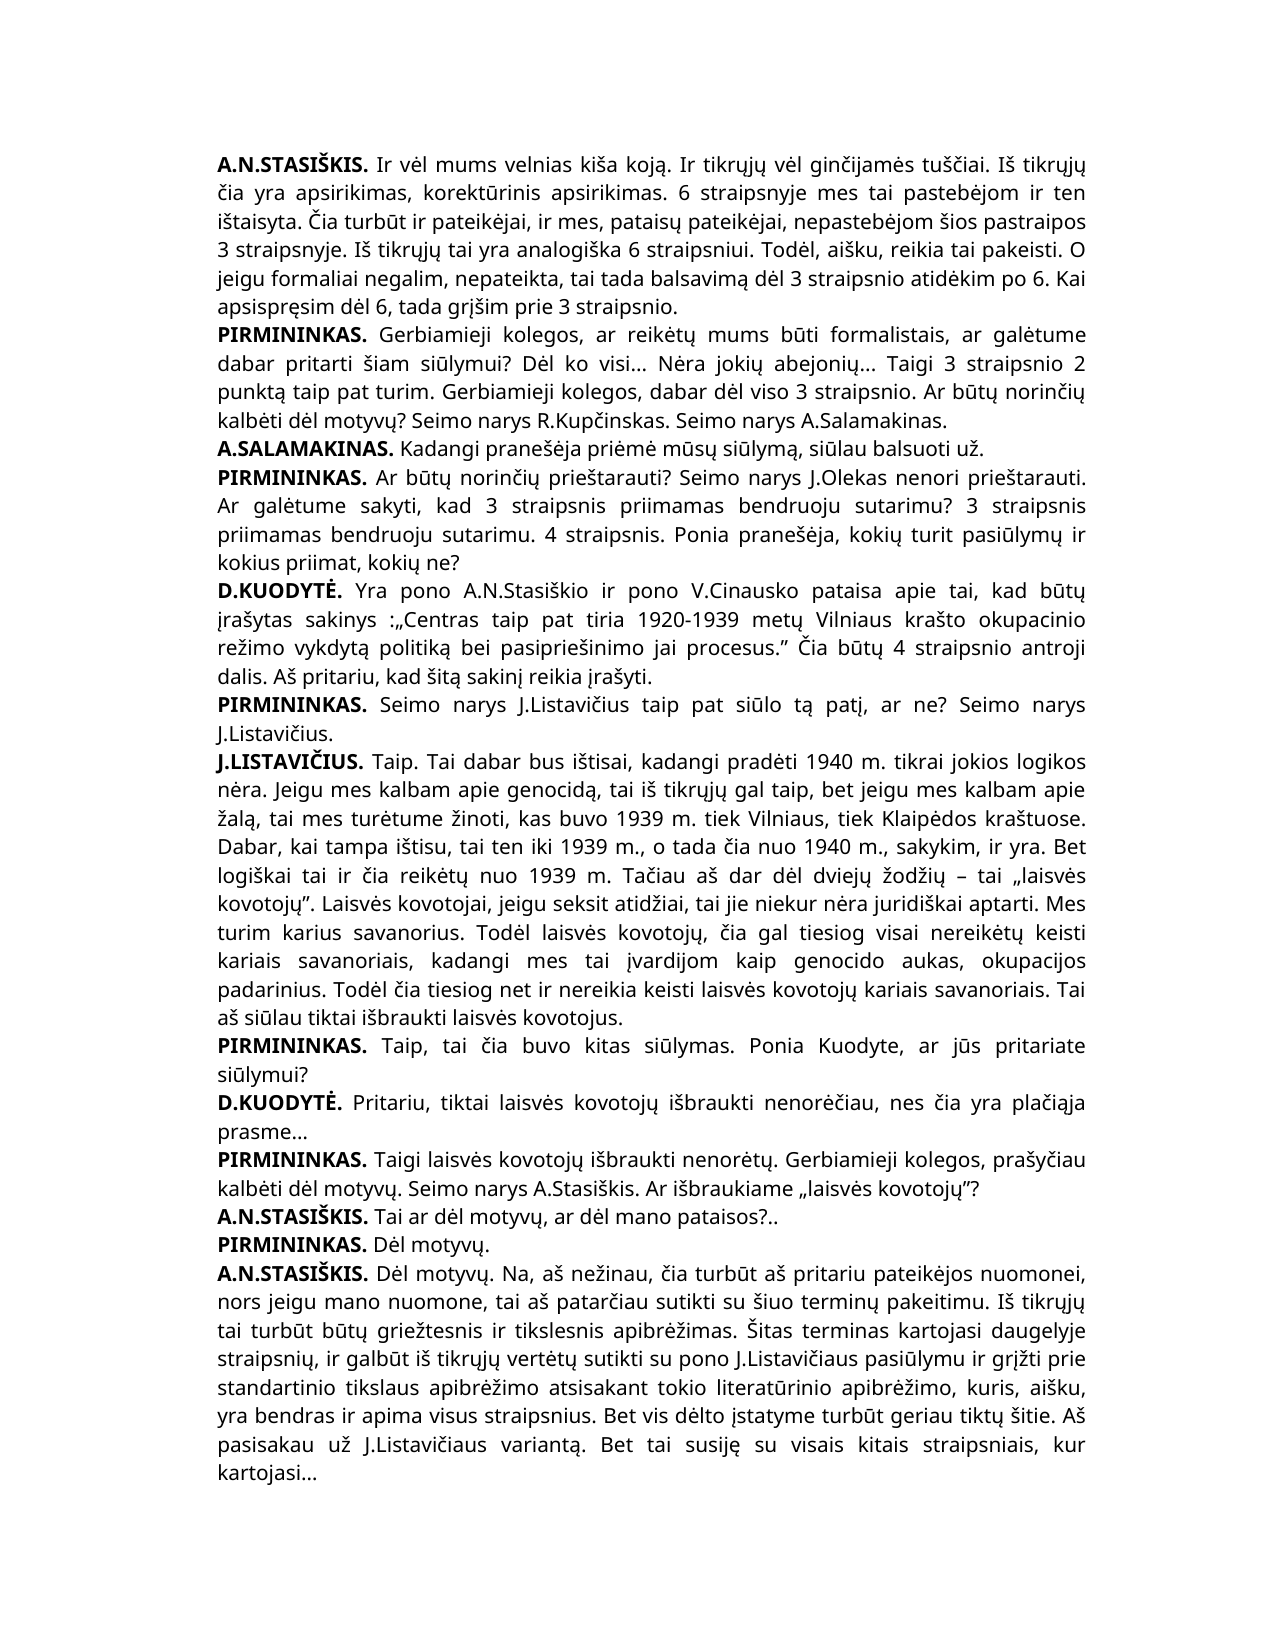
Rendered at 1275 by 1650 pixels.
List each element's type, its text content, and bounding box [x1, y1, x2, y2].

text A.N.STASIŠKIS. Dėl motyvų. Na, aš nežinau, čia turbūt aš pritariu pateikėjos nuomonei, nors jeigu mano nuomone, tai aš patarčiau sutikti su šiuo terminų pakeitimu. Iš tikrųjų tai turbūt būtų griežtesnis ir tikslesnis apibrėžimas. Šitas terminas kartojasi daugelyje straipsnių, ir galbūt iš tikrųjų vertėtų sutikti su pono J.Listavičiaus pasiūlymu ir grįžti prie standartinio tikslaus apibrėžimo atsisakant tokio literatūrinio apibrėžimo, kuris, aišku, yra bendras ir apima visus straipsnius. Bet vis dėlto įstatyme turbūt geriau tiktų šitie. Aš pasisakau už J.Listavičiaus variantą. Bet tai susiję su visais kitais straipsniais, kur kartojasi… [217, 1259, 1087, 1487]
text A.N.STASIŠKIS. Tai ar dėl motyvų, ar dėl mano pataisos?.. [217, 1202, 1087, 1231]
text PIRMININKAS. Seimo narys J.Listavičius taip pat siūlo tą patį, ar ne? Seimo narys J.Listavičius. [217, 690, 1087, 747]
text PIRMININKAS. Taigi laisvės kovotojų išbraukti nenorėtų. Gerbiamieji kolegos, prašyčiau kalbėti dėl motyvų. Seimo narys A.Stasiškis. Ar išbraukiame „laisvės kovotojų”? [217, 1145, 1087, 1202]
text D.KUODYTĖ. Pritariu, tiktai laisvės kovotojų išbraukti nenorėčiau, nes čia yra plačiąja prasme… [217, 1088, 1087, 1145]
text PIRMININKAS. Gerbiamieji kolegos, ar reikėtų mums būti formalistais, ar galėtume dabar pritarti šiam siūlymui? Dėl ko visi... Nėra jokių abejonių... Taigi 3 straipsnio 2 punktą taip pat turim. Gerbiamieji kolegos, dabar dėl viso 3 straipsnio. Ar būtų norinčių kalbėti dėl motyvų? Seimo narys R.Kupčinskas. Seimo narys A.Salamakinas. [217, 321, 1087, 434]
text D.KUODYTĖ. Yra pono A.N.Stasiškio ir pono V.Cinausko pataisa apie tai, kad būtų įrašytas sakinys :„Centras taip pat tiria 1920-1939 metų Vilniaus krašto okupacinio režimo vykdytą politiką bei pasipriešinimo jai procesus.” Čia būtų 4 straipsnio antroji dalis. Aš pritariu, kad šitą sakinį reikia įrašyti. [217, 577, 1087, 690]
text A.N.STASIŠKIS. Ir vėl mums velnias kiša koją. Ir tikrųjų vėl ginčijamės tuščiai. Iš tikrųjų čia yra apsirikimas, korektūrinis apsirikimas. 6 straipsnyje mes tai pastebėjom ir ten ištaisyta. Čia turbūt ir pateikėjai, ir mes, pataisų pateikėjai, nepastebėjom šios pastraipos 3 straipsnyje. Iš tikrųjų tai yra analogiška 6 straipsniui. Todėl, aišku, reikia tai pakeisti. O jeigu formaliai negalim, nepateikta, tai tada balsavimą dėl 3 straipsnio atidėkim po 6. Kai apsispręsim dėl 6, tada grįšim prie 3 straipsnio. [217, 150, 1087, 321]
text J.LISTAVIČIUS. Taip. Tai dabar bus ištisai, kadangi pradėti 1940 m. tikrai jokios logikos nėra. Jeigu mes kalbam apie genocidą, tai iš tikrųjų gal taip, bet jeigu mes kalbam apie žalą, tai mes turėtume žinoti, kas buvo 1939 m. tiek Vilniaus, tiek Klaipėdos kraštuose. Dabar, kai tampa ištisu, tai ten iki 1939 m., o tada čia nuo 1940 m., sakykim, ir yra. Bet logiškai tai ir čia reikėtų nuo 1939 m. Tačiau aš dar dėl dviejų žodžių – tai „laisvės kovotojų”. Laisvės kovotojai, jeigu seksit atidžiai, tai jie niekur nėra juridiškai aptarti. Mes turim karius savanorius. Todėl laisvės kovotojų, čia gal tiesiog visai nereikėtų keisti kariais savanoriais, kadangi mes tai įvardijom kaip genocido aukas, okupacijos padarinius. Todėl čia tiesiog net ir nereikia keisti laisvės kovotojų kariais savanoriais. Tai aš siūlau tiktai išbraukti laisvės kovotojus. [217, 747, 1087, 1032]
text A.SALAMAKINAS. Kadangi pranešėja priėmė mūsų siūlymą, siūlau balsuoti už. [217, 434, 1087, 463]
text PIRMININKAS. Dėl motyvų. [217, 1231, 1087, 1259]
text PIRMININKAS. Taip, tai čia buvo kitas siūlymas. Ponia Kuodyte, ar jūs pritariate siūlymui? [217, 1032, 1087, 1088]
text PIRMININKAS. Ar būtų norinčių prieštarauti? Seimo narys J.Olekas nenori prieštarauti. Ar galėtume sakyti, kad 3 straipsnis priimamas bendruoju sutarimu? 3 straipsnis priimamas bendruoju sutarimu. 4 straipsnis. Ponia pranešėja, kokių turit pasiūlymų ir kokius priimat, kokių ne? [217, 463, 1087, 577]
